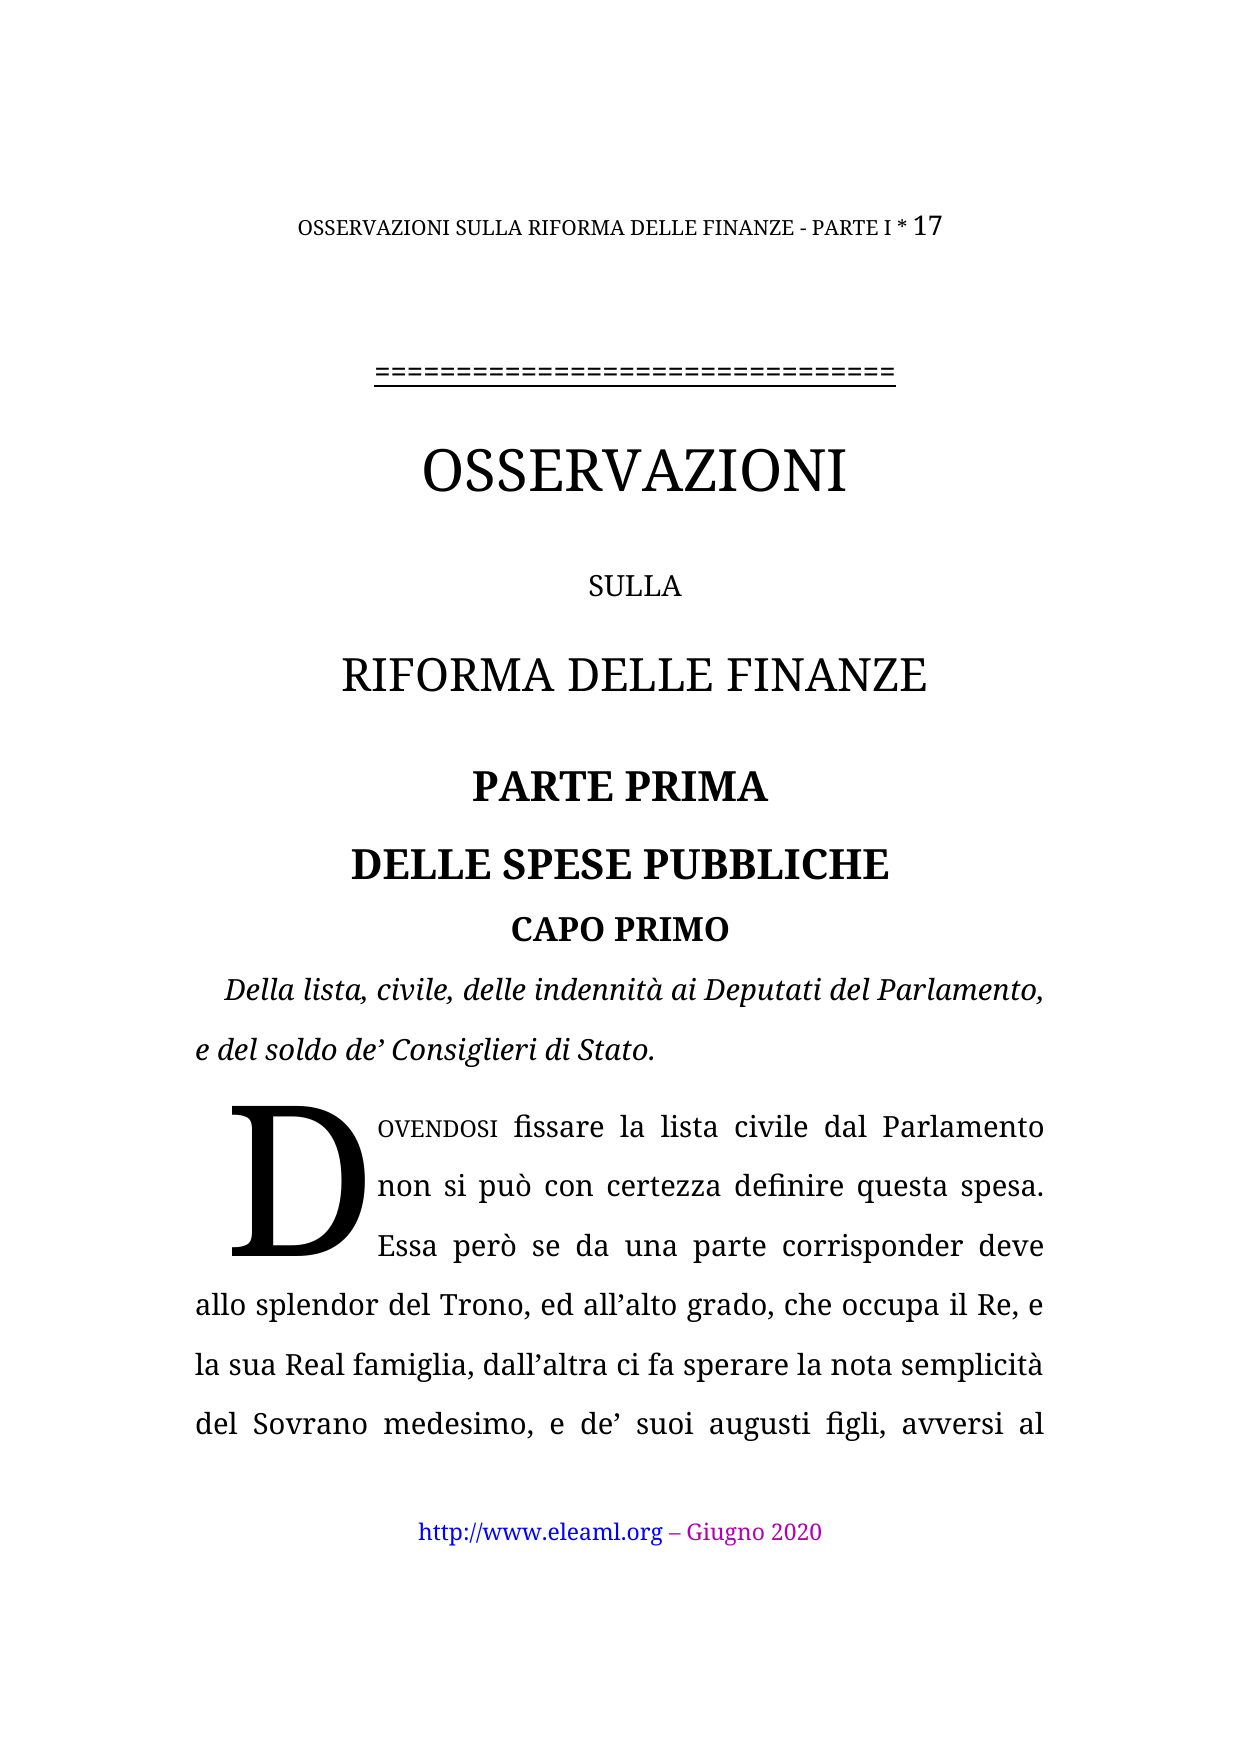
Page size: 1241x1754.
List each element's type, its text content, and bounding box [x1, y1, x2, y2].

subtitle PARTE PRIMA [195, 757, 1045, 814]
text ================================ [195, 352, 1045, 391]
subtitle CAPO PRIMO [195, 906, 1045, 952]
text Dovendosi fissare la lista civile dal Parlamento non si può con certezza definire questa spesa. Essa però se da una parte corrisponder deve allo splendor del Trono, ed all’alto grado, che occupa il Re, e la sua Real famiglia, dall’altra ci fa sperare la nota semplicità del Sovrano medesimo, e de’ suoi augusti figli, avversi al [195, 1106, 1045, 1443]
subtitle DELLE SPESE PUBBLICHE [195, 835, 1045, 892]
text SULLA [195, 566, 1045, 605]
text OSSERVAZIONI [195, 429, 1045, 508]
text Della lista, civile, delle indennità ai Deputati del Parlamento, e del soldo de’ Consiglieri di Stato. [195, 969, 1045, 1068]
text RIFORMA DELLE FINANZE [195, 643, 1045, 705]
